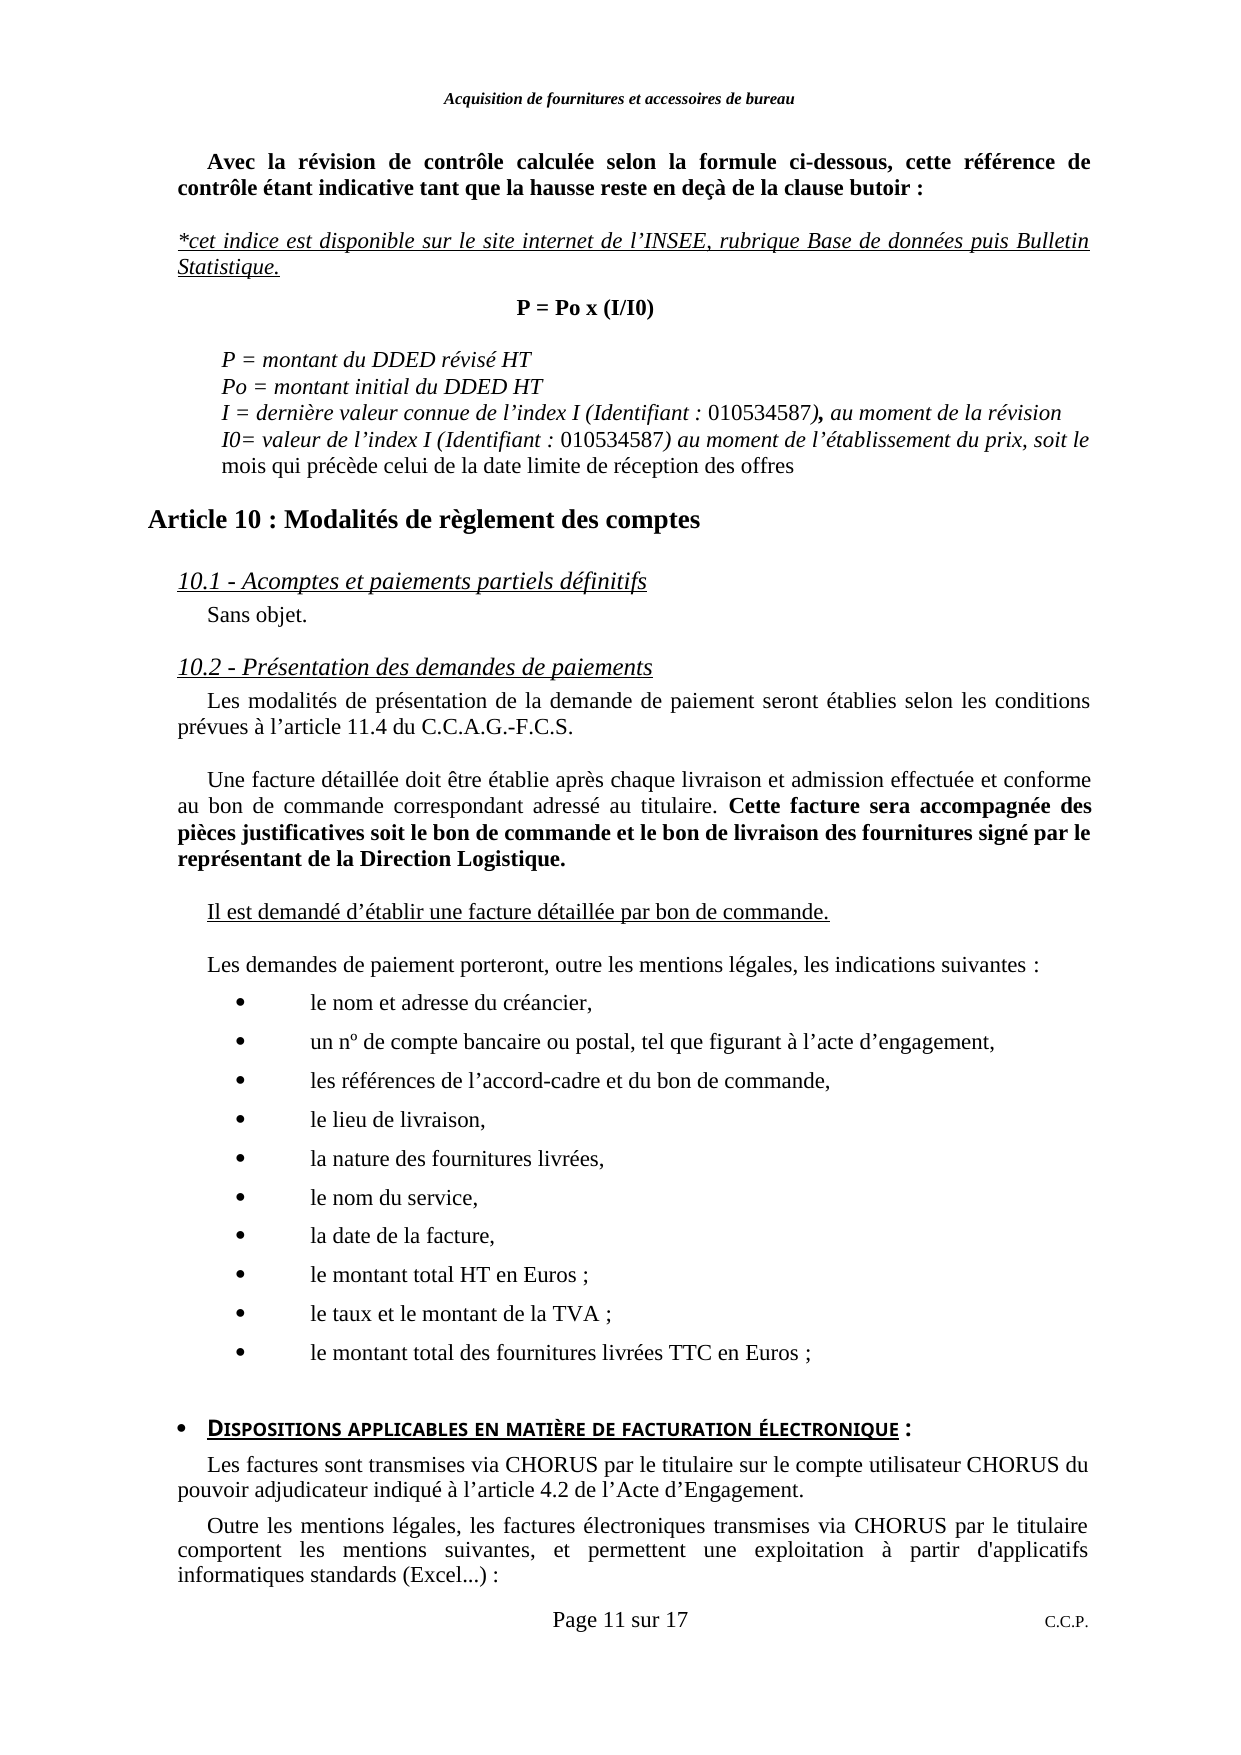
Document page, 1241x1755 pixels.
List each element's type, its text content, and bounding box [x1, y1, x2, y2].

list le lieu de livraison, [236, 1106, 1093, 1132]
text Avec la révision de contrôle calculée selon la formule ci-dessous, cette référence de contrôle étant indicative tant que la hausse reste en deçà de la clause butoir : [177, 148, 1093, 200]
text Les factures sont transmises via CHORUS par le titulaire sur le compte utilisateur CHORUS du pouvoir adjudicateur indiqué à l’article 4.2 de l’Acte d’Engagement. [177, 1453, 1090, 1502]
list la date de la facture, [236, 1223, 1093, 1249]
list le montant total des fournitures livrées TTC en Euros ; [236, 1339, 1093, 1366]
subtitle Article 10 : Modalités de règlement des comptes [148, 503, 1093, 534]
text P = Po x (I/I0) [516, 294, 1093, 320]
list la nature des fournitures livrées, [236, 1145, 1093, 1171]
text *cet indice est disponible sur le site internet de l’INSEE, rubrique Base de données puis Bulletin Statistique. [177, 227, 1093, 279]
list Dispositions applicables en matière de facturation électronique : [177, 1417, 1090, 1441]
text Les demandes de paiement porteront, outre les mentions légales, les indications suivantes : [177, 951, 1093, 977]
list un nº de compte bancaire ou postal, tel que figurant à l’acte d’engagement, [236, 1028, 1093, 1055]
text Une facture détaillée doit être établie après chaque livraison et admission effectuée et conforme au bon de commande correspondant adressé au titulaire. Cette facture sera accompagnée des pièces justificatives soit le bon de commande et le bon de livraison des fournitures signé par le représentant de la Direction Logistique. [177, 766, 1093, 872]
subtitle 10.2 - Présentation des demandes de paiements [177, 652, 1093, 681]
text Il est demandé d’établir une facture détaillée par bon de commande. [177, 898, 1093, 924]
text Sans objet. [148, 601, 1093, 627]
list le nom du service, [236, 1184, 1093, 1210]
text Les modalités de présentation de la demande de paiement seront établies selon les conditions prévues à l’article 11.4 du C.C.A.G.-F.C.S. [177, 687, 1093, 740]
text P = montant du DDED révisé HT [221, 347, 1093, 373]
text I0= valeur de l’index I (Identifiant : 010534587) au moment de l’établissement du prix, soit le mois qui précède celui de la date limite de réception des offres [221, 426, 1093, 478]
list les références de l’accord-cadre et du bon de commande, [236, 1067, 1093, 1093]
text I = dernière valeur connue de l’index I (Identifiant : 010534587), au moment de la révision [148, 399, 1093, 426]
text Po = montant initial du DDED HT [148, 373, 1093, 399]
subtitle 10.1 - Acomptes et paiements partiels définitifs [177, 566, 1093, 594]
list le taux et le montant de la TVA ; [236, 1300, 1093, 1327]
list le montant total HT en Euros ; [236, 1261, 1093, 1288]
list le nom et adresse du créancier, [236, 989, 1093, 1016]
text Outre les mentions légales, les factures électroniques transmises via CHORUS par le titulaire comportent les mentions suivantes, et permettent une exploitation à partir d'applicatifs informatiques standards (Excel...) : [177, 1514, 1090, 1587]
